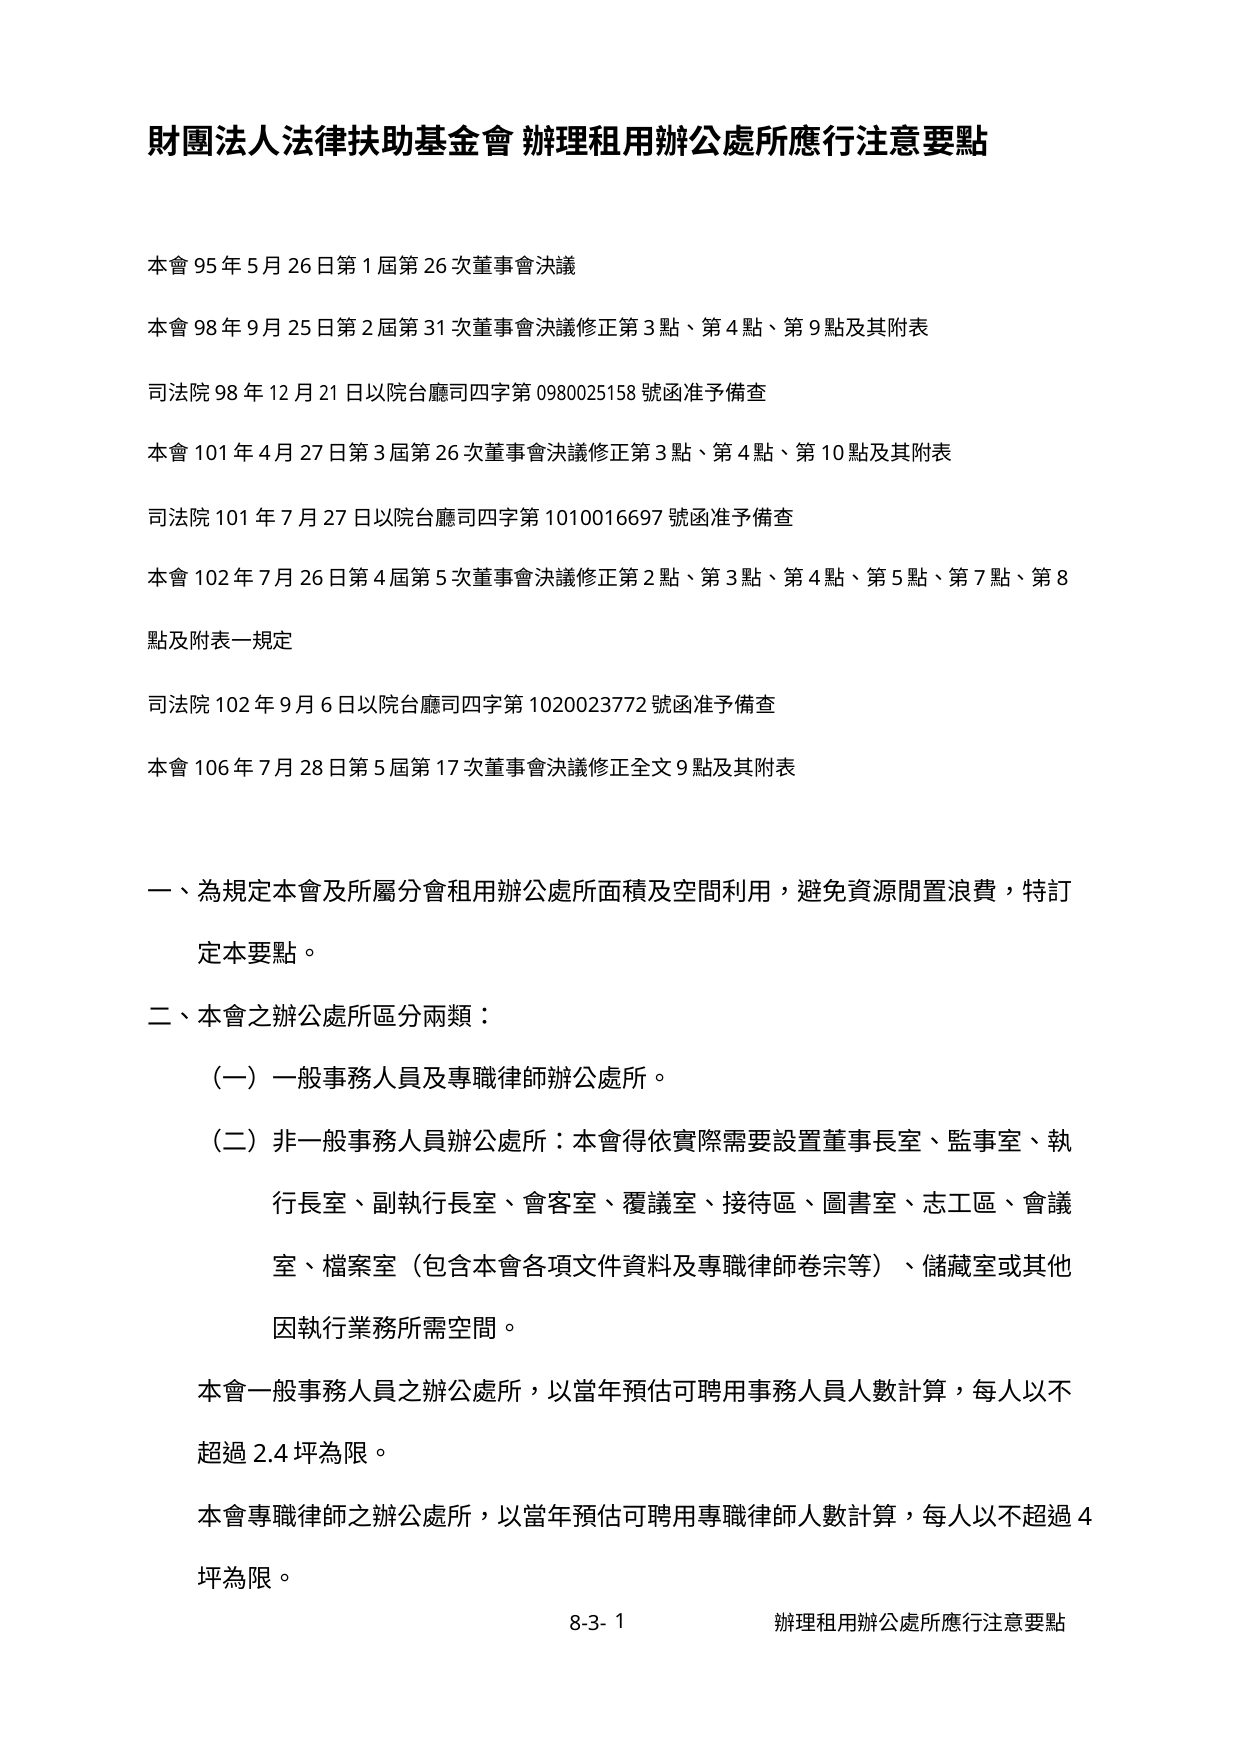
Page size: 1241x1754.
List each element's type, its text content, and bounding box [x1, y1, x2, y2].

text 一、為規定本會及所屬分會租用辦公處所面積及空間利用，避免資源閒置浪費，特訂定本要點。 [148, 847, 1092, 972]
text 財團法人法律扶助基金會 辦理租用辦公處所應行注意要點 [148, 97, 1092, 160]
text 本會101年4月27日第3屆第26次董事會決議修正第3點、第4點、第10點及其附表 [148, 410, 1092, 472]
text 本會95年5月26日第1屆第26次董事會決議 [148, 222, 1092, 285]
text 司法院98 年12 月21 日以院台廳司四字第0980025158 號函准予備查 [148, 347, 1092, 410]
text 二、本會之辦公處所區分兩類： [148, 972, 1092, 1035]
text 本會102年7月26日第4屆第5次董事會決議修正第2點、第3點、第4點、第5點、第7點、第8點及附表一規定 [148, 535, 1092, 660]
text （一）一般事務人員及專職律師辦公處所。 [148, 1035, 1092, 1097]
text 本會一般事務人員之辦公處所，以當年預估可聘用事務人員人數計算，每人以不超過2.4坪為限。 [198, 1347, 1092, 1472]
text 本會98年9月25日第2屆第31次董事會決議修正第3點、第4點、第9點及其附表 [148, 285, 1092, 347]
text 本會106年7月28日第5屆第17次董事會決議修正全文9點及其附表 [148, 722, 1092, 785]
text 司法院101 年7 月27 日以院台廳司四字第1010016697 號函准予備查 [148, 472, 1092, 535]
text 司法院102年9月6日以院台廳司四字第1020023772號函准予備查 [148, 660, 1092, 722]
text 本會專職律師之辦公處所，以當年預估可聘用專職律師人數計算，每人以不超過4坪為限。 [198, 1472, 1092, 1597]
text （二）非一般事務人員辦公處所：本會得依實際需要設置董事長室、監事室、執行長室、副執行長室、會客室、覆議室、接待區、圖書室、志工區、會議室、檔案室（包含本會各項文件資料及專職律師卷宗等）、儲藏室或其他因執行業務所需空間。 [198, 1097, 1092, 1347]
